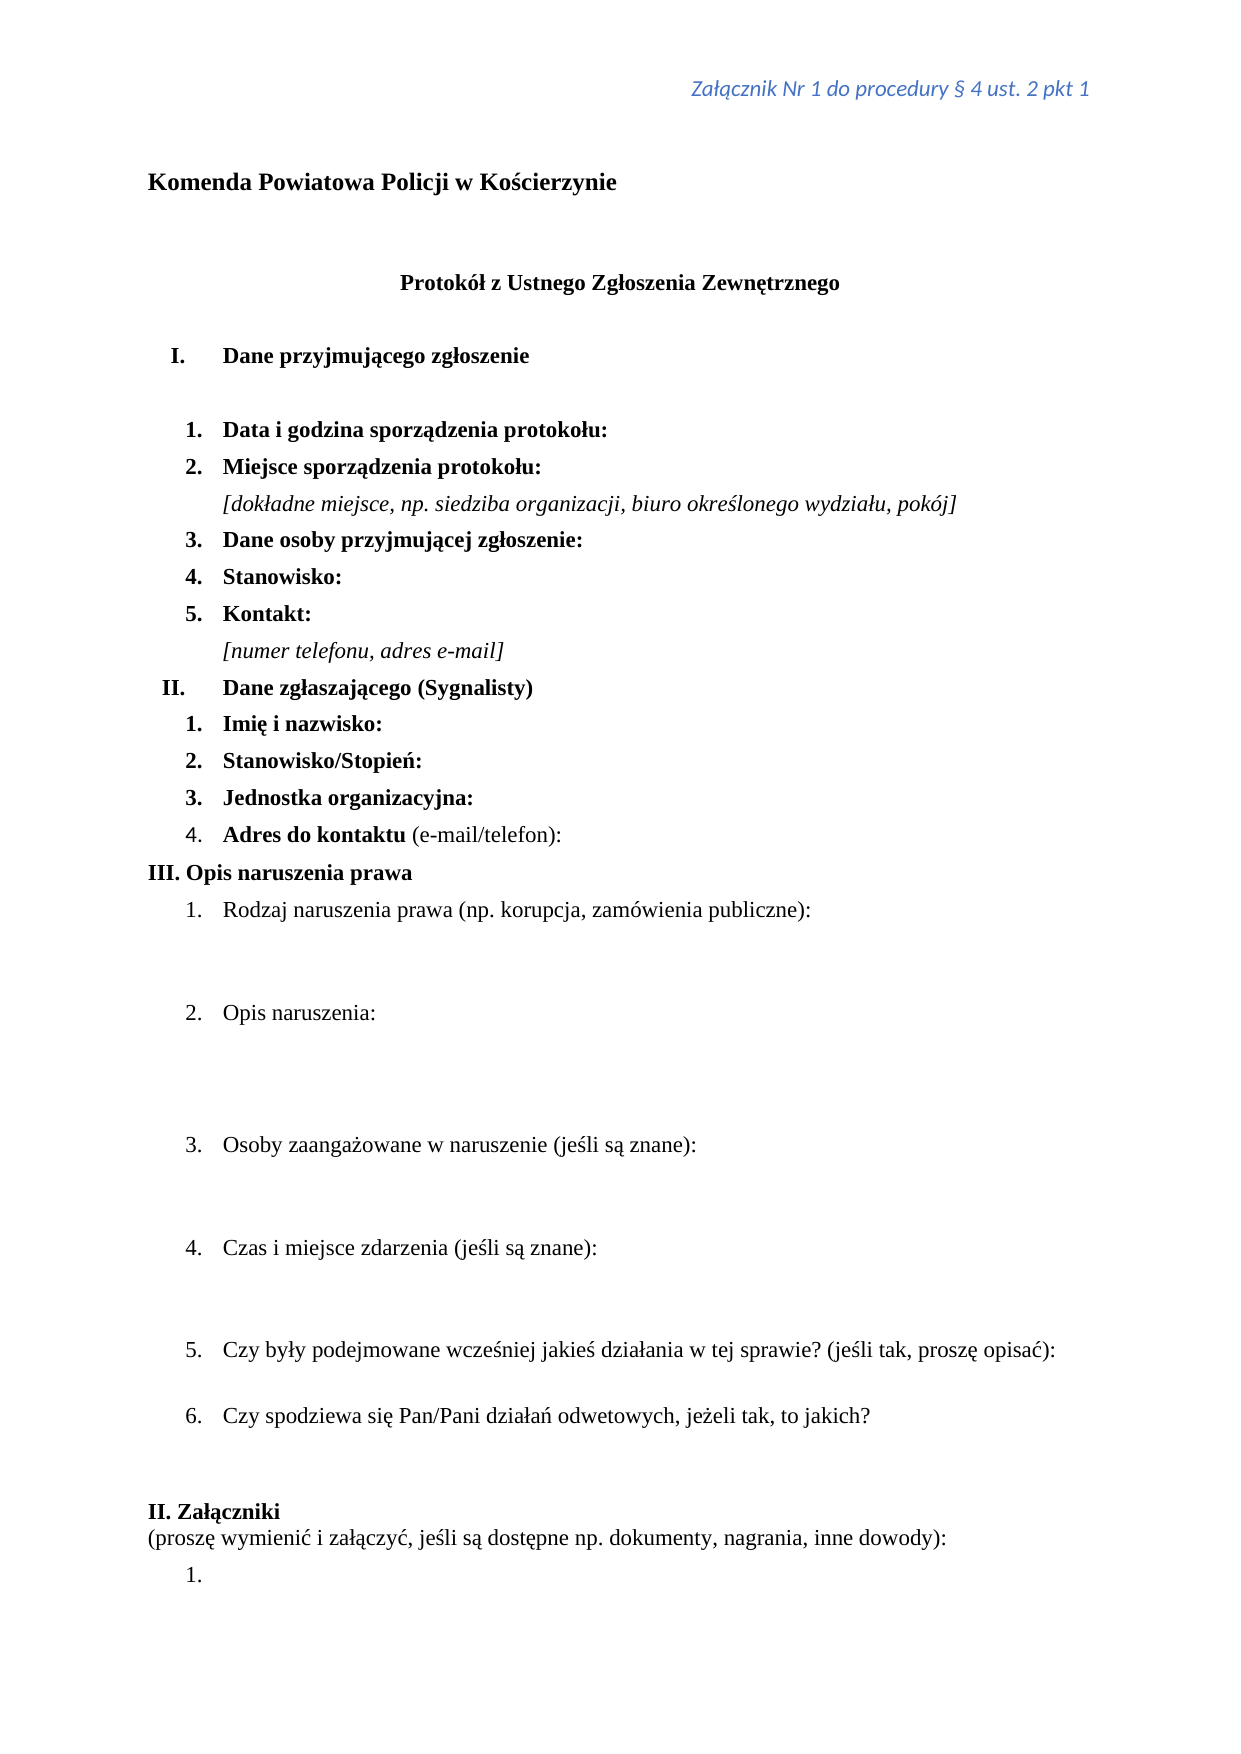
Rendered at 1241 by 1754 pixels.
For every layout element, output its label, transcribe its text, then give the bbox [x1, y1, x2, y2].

list Stanowisko: [185, 563, 1093, 589]
list Czy spodziewa się Pan/Pani działań odwetowych, jeżeli tak, to jakich? [185, 1402, 1093, 1429]
list Osoby zaangażowane w naruszenie (jeśli są znane): [185, 1131, 1093, 1157]
list Stanowisko/Stopień: [185, 747, 1093, 773]
text [dokładne miejsce, np. siedziba organizacji, biuro określonego wydziału, pokój] [148, 490, 1093, 516]
text [numer telefonu, adres e-mail] [148, 637, 1093, 663]
subtitle Komenda Powiatowa Policji w Kościerzynie [148, 167, 1093, 196]
text II. Załączniki (proszę wymienić i załączyć, jeśli są dostępne np. dokumenty, nagrania, inne dowody): [148, 1498, 1093, 1550]
list Kontakt: [185, 600, 1093, 626]
subtitle Protokół z Ustnego Zgłoszenia Zewnętrznego [148, 269, 1093, 295]
list Miejsce sporządzenia protokołu: [185, 453, 1093, 479]
list Data i godzina sporządzenia protokołu: [185, 416, 1093, 442]
list Dane zgłaszającego (Sygnalisty) [185, 673, 1093, 700]
list Jednostka organizacyjna: [185, 784, 1093, 810]
list Opis naruszenia: [185, 999, 1093, 1025]
list Rodzaj naruszenia prawa (np. korupcja, zamówienia publiczne): [185, 896, 1093, 922]
list Dane osoby przyjmującej zgłoszenie: [185, 526, 1093, 553]
list Dane przyjmującego zgłoszenie [185, 343, 1093, 369]
list Imię i nazwisko: [185, 710, 1093, 737]
text III. Opis naruszenia prawa [148, 859, 1093, 885]
list Czas i miejsce zdarzenia (jeśli są znane): [185, 1233, 1093, 1260]
list Adres do kontaktu (e-mail/telefon): [185, 821, 1093, 849]
list Czy były podejmowane wcześniej jakieś działania w tej sprawie? (jeśli tak, proszę opisać): [185, 1336, 1093, 1363]
